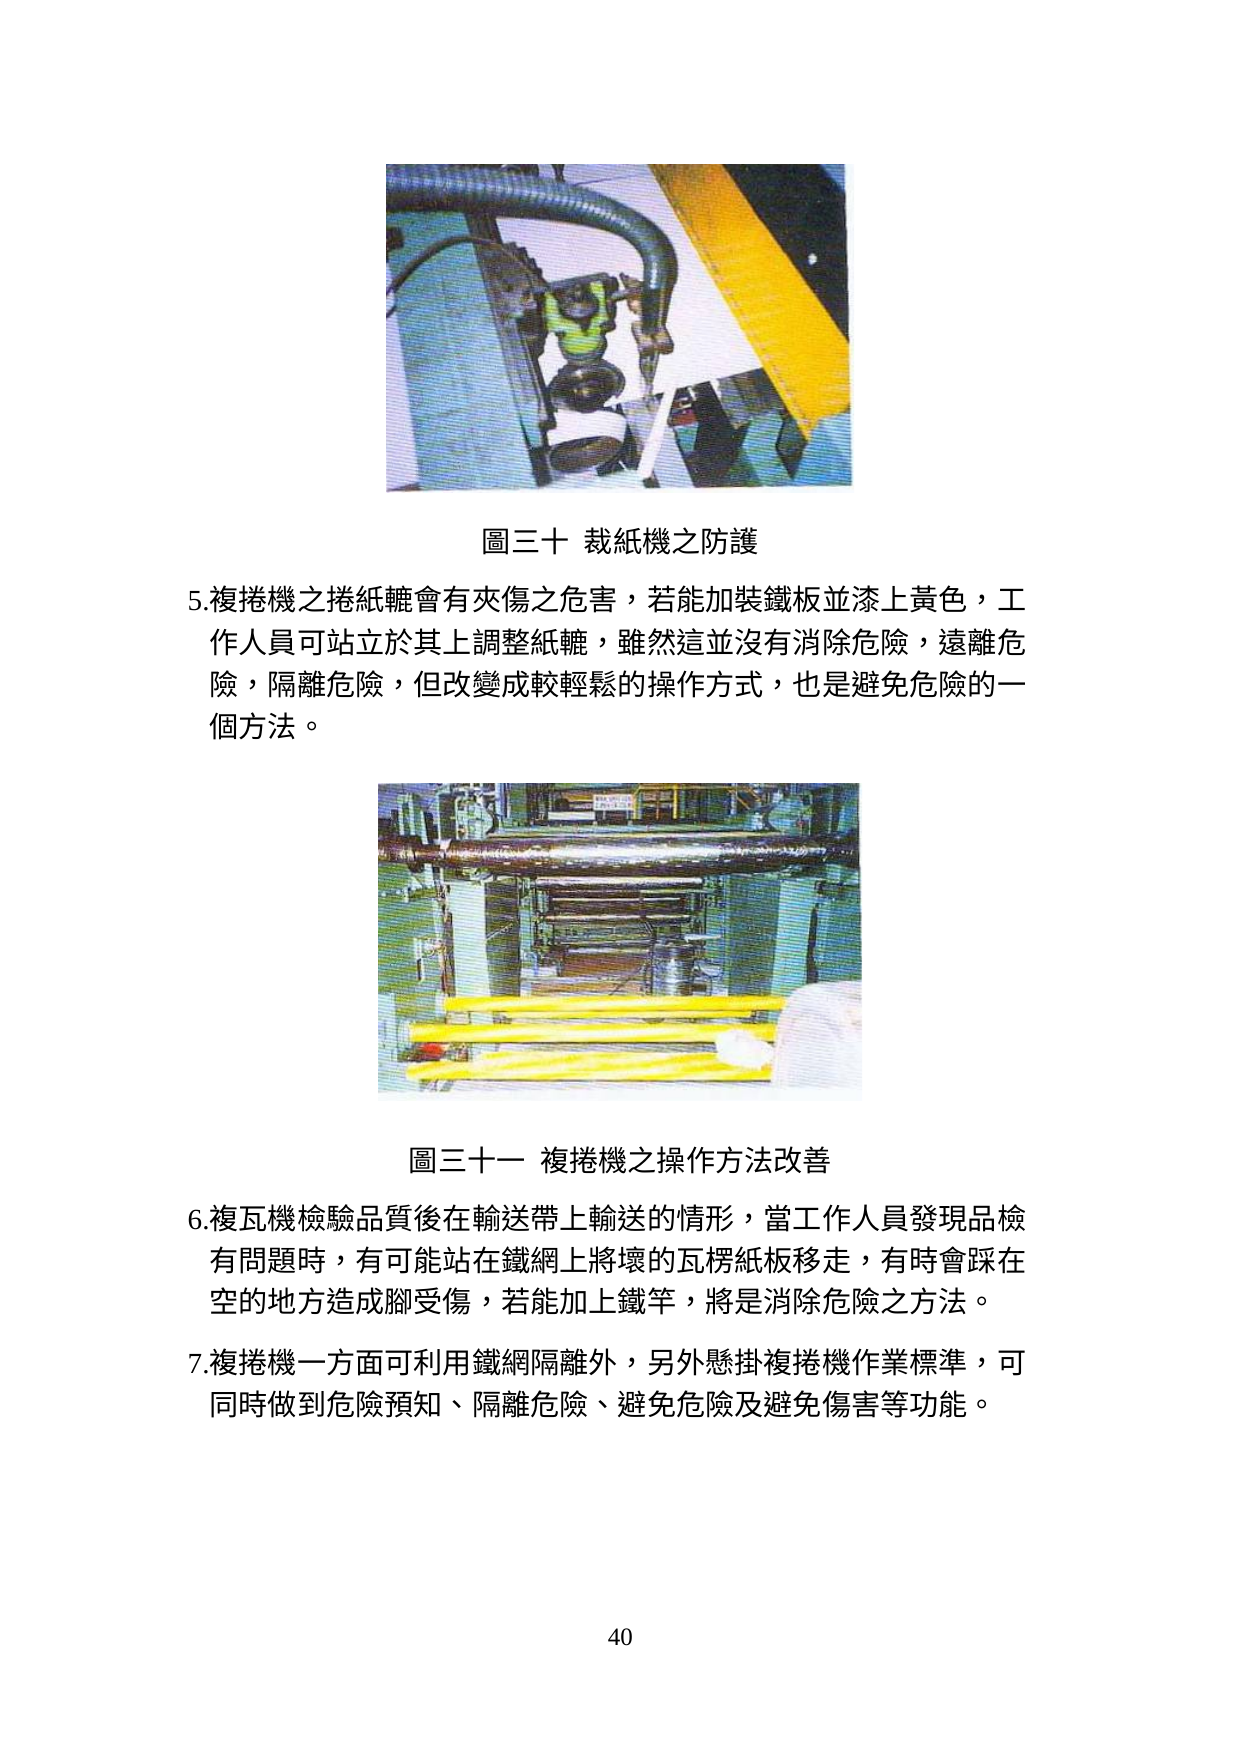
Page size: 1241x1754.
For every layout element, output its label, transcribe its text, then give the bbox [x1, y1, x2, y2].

text 7.複捲機一方面可利用鐵網隔離外，另外懸掛複捲機作業標準，可同時做到危險預知、隔離危險、避免危險及避免傷害等功能。 [187, 1340, 1053, 1423]
text 圖三十 裁紙機之防護 [187, 502, 1053, 577]
picture [386, 164, 855, 493]
text 6.複瓦機檢驗品質後在輸送帶上輸送的情形，當工作人員發現品檢有問題時，有可能站在鐵網上將壞的瓦楞紙板移走，有時會踩在空的地方造成腳受傷，若能加上鐵竿，將是消除危險之方法。 [187, 1196, 1053, 1321]
text 5.複捲機之捲紙轆會有夾傷之危害，若能加裝鐵板並漆上黃色，工作人員可站立於其上調整紙轆，雖然這並沒有消除危險，遠離危險，隔離危險，但改變成較輕鬆的操作方式，也是避免危險的一個方法。 [187, 577, 1053, 746]
text 圖三十一 複捲機之操作方法改善 [187, 1121, 1053, 1196]
picture [378, 783, 863, 1101]
